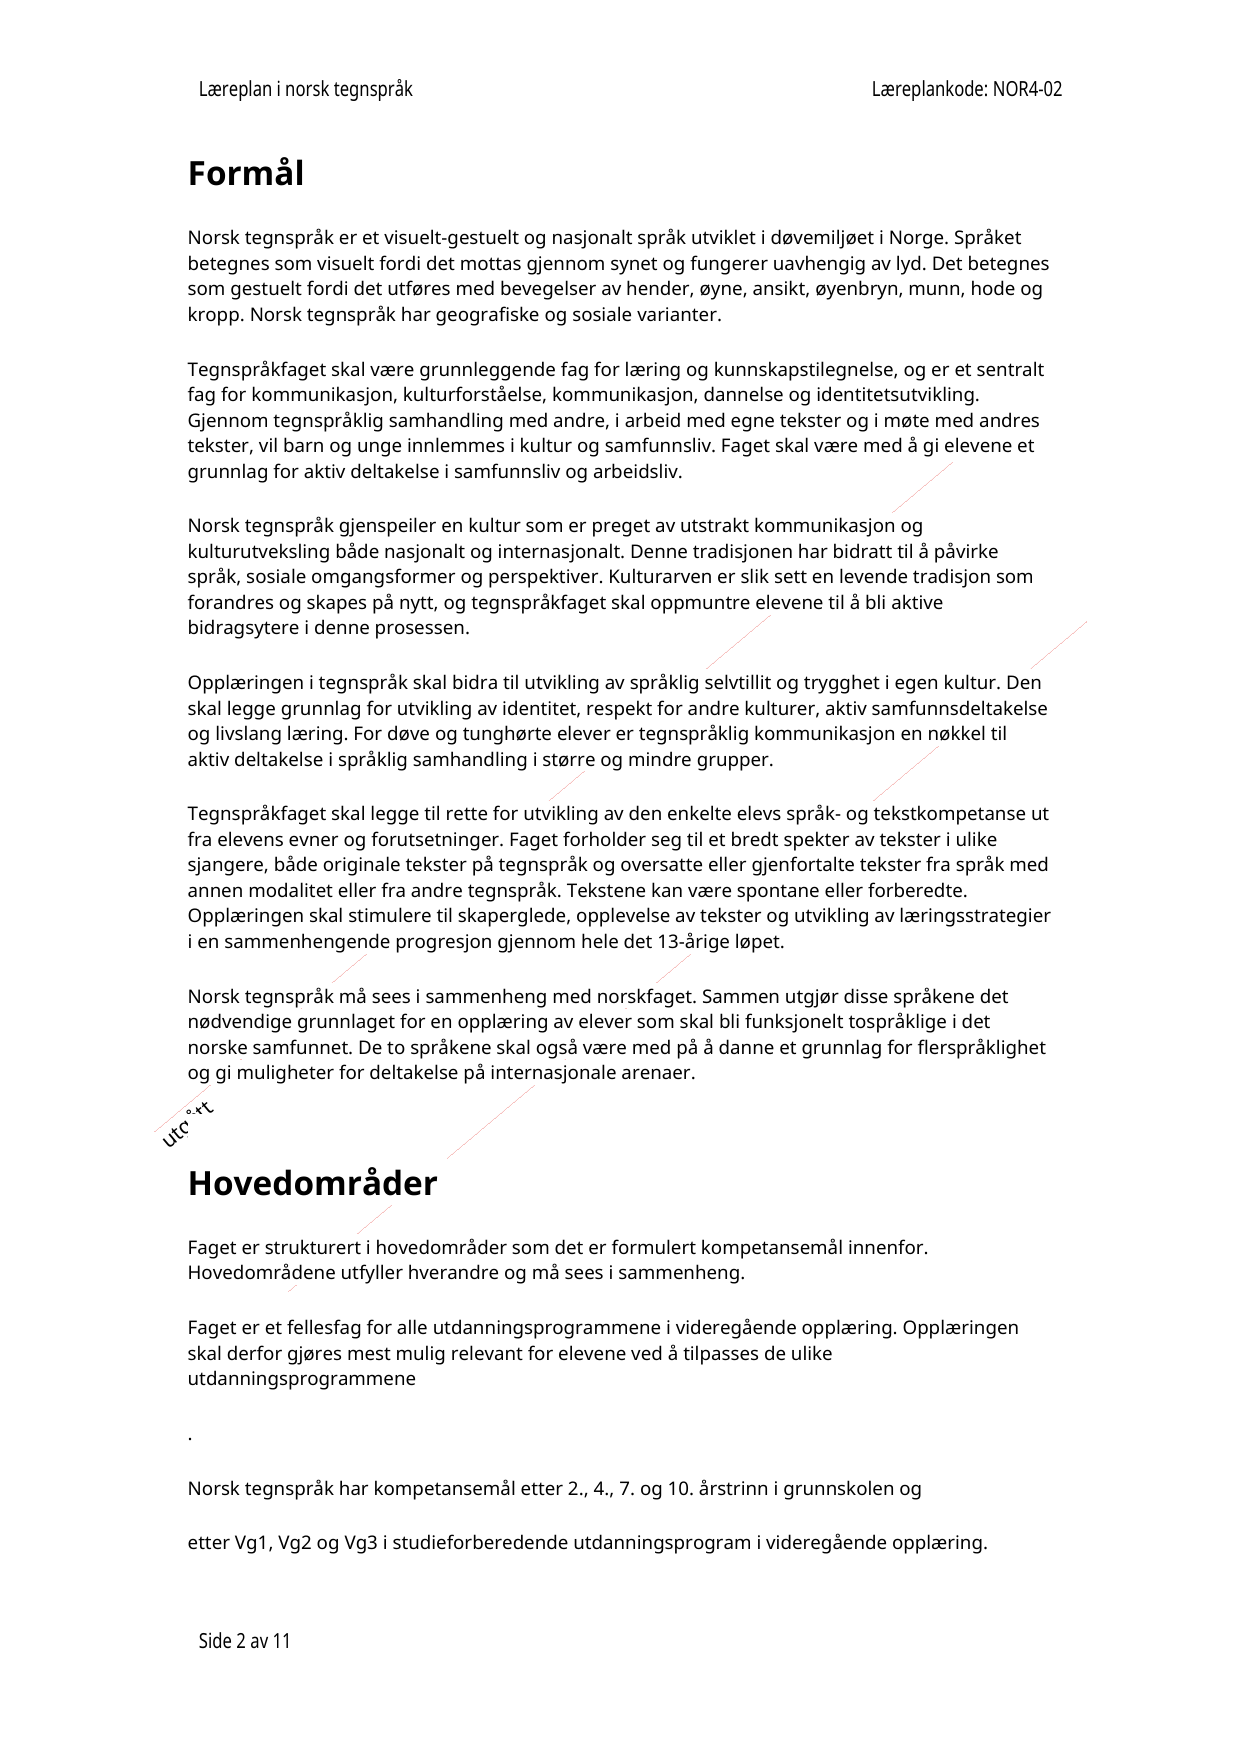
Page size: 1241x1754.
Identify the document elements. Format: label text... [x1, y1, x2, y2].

text . [197, 1420, 1053, 1446]
text Tegnspråkfaget skal legge til rette for utvikling av den enkelte elevs språk- og tekstkompetanse ut fra elevens evner og forutsetninger. Faget forholder seg til et bredt spekter av tekster i ulike sjangere, både originale tekster på tegnspråk og oversatte eller gjenfortalte tekster fra språk med annen modalitet eller fra andre tegnspråk. Tekstene kan være spontane eller forberedte. Opplæringen skal stimulere til skaperglede, opplevelse av tekster og utvikling av læringsstrategier i en sammenhengende progresjon gjennom hele det 13-årige løpet. [790, 801, 1053, 954]
subtitle Hovedområder [447, 1114, 1053, 1205]
text Faget er et fellesfag for alle utdanningsprogrammene i videregående opplæring. Opplæringen skal derfor gjøres mest mulig relevant for elevene ved å tilpasses de ulike utdanningsprogrammene [421, 1314, 1053, 1391]
text Norsk tegnspråk gjenspeiler en kultur som er preget av utstrakt kommunikasjon og kulturutveksling både nasjonalt og internasjonalt. Denne tradisjonen har bidratt til å påvirke språk, sosiale omgangsformer og perspektiver. Kulturarven er slik sett en levende tradisjon som forandres og skapes på nytt, og tegnspråkfaget skal oppmuntre elevene til å bli aktive bidragsytere i denne prosessen. [742, 513, 1053, 640]
subtitle Hovedområder [447, 1114, 498, 1157]
text Norsk tegnspråk er et visuelt-gestuelt og nasjonalt språk utviklet i døvemiljøet i Norge. Språket betegnes som visuelt fordi det mottas gjennom synet og fungerer uavhengig av lyd. Det betegnes som gestuelt fordi det utføres med bevegelser av hender, øyne, ansikt, øyenbryn, munn, hode og kropp. Norsk tegnspråk har geografiske og sosiale varianter. [187, 224, 1053, 327]
text Tegnspråkfaget skal være grunnleggende fag for læring og kunnskapstilegnelse, og er et sentralt fag for kommunikasjon, kulturforståelse, kommunikasjon, dannelse og identitetsutvikling. Gjennom tegnspråklig samhandling med andre, i arbeid med egne tekster og i møte med andres tekster, vil barn og unge innlemmes i kultur og samfunnsliv. Faget skal være med å gi elevene et grunnlag for aktiv deltakelse i samfunnsliv og arbeidsliv. [187, 356, 1053, 483]
text Faget er strukturert i hovedområder som det er formulert kompetansemål innenfor. Hovedområdene utfyller hverandre og må sees i sammenheng. [750, 1234, 1053, 1285]
subtitle Formål [313, 150, 1053, 195]
text Norsk tegnspråk har kompetansemål etter 2., 4., 7. og 10. årstrinn i grunnskolen og [927, 1475, 1053, 1500]
text Norsk tegnspråk må sees i sammenheng med norskfaget. Sammen utgjør disse språkene det nødvendige grunnlaget for en opplæring av elever som skal bli funksjonelt tospråklige i det norske samfunnet. De to språkene skal også være med på å danne et grunnlag for flerspråklighet og gi muligheter for deltakelse på internasjonale arenaer. [566, 983, 1053, 1085]
text Opplæringen i tegnspråk skal bidra til utvikling av språklig selvtillit og trygghet i egen kultur. Den skal legge grunnlag for utvikling av identitet, respekt for andre kulturer, aktiv samfunnsdeltakelse og livslang læring. For døve og tunghørte elever er tegnspråklig kommunikasjon en nøkkel til aktiv deltakelse i språklig samhandling i større og mindre grupper. [910, 669, 1053, 771]
text etter Vg1, Vg2 og Vg3 i studieforberedende utdanningsprogram i videregående opplæring. [187, 1529, 1053, 1555]
